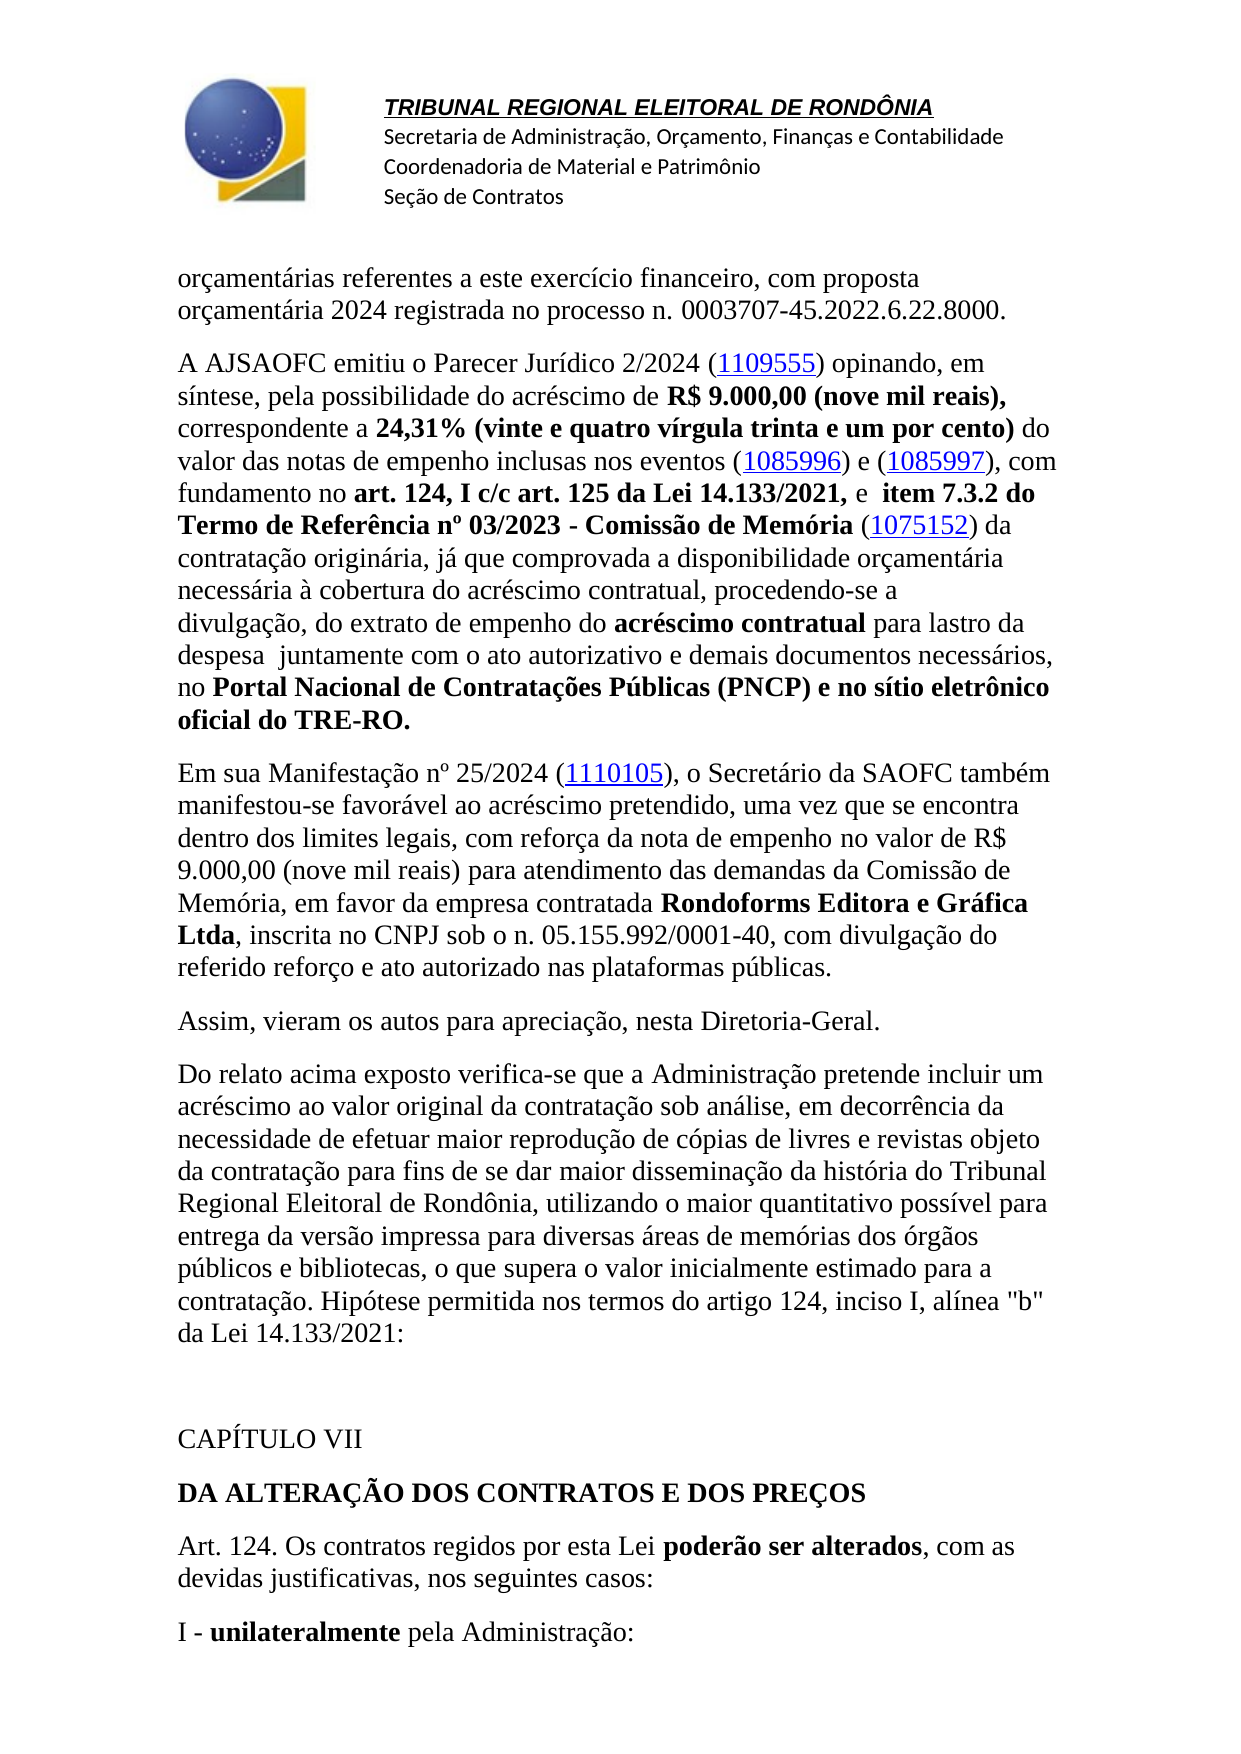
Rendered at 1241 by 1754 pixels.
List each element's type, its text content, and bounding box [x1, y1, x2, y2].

text CAPÍTULO VII [177, 1422, 1063, 1455]
text A AJSAOFC emitiu o Parecer Jurídico 2/2024 (1109555) opinando, em síntese, pela possibilidade do acréscimo de R$ 9.000,00 (nove mil reais), ​correspondente a 24,31%​ (vinte e quatro vírgula trinta e um por cento) do valor das notas de empenho inclusas nos eventos (1085996) e (1085997), com fundamento no art. 124, I c/c art. 125 da Lei 14.133/2021, e item 7.3.2 do Termo de Referência nº 03/2023 - Comissão de Memória​ (1075152) da contratação originária, já que comprovada a disponibilidade orçamentária necessária à cobertura do acréscimo contratual, procedendo-se a divulgação, do extrato de empenho do acréscimo contratual para lastro da despesa juntamente com o ato autorizativo e demais documentos necessários, no Portal Nacional de Contratações Públicas (PNCP) e no sítio eletrônico oficial do TRE-RO. [177, 346, 1063, 735]
text DA ALTERAÇÃO DOS CONTRATOS E DOS PREÇOS [177, 1476, 1063, 1508]
text Assim, vieram os autos para apreciação, nesta Diretoria-Geral. [177, 1004, 1063, 1036]
text I - unilateralmente pela Administração: [177, 1614, 1063, 1647]
text Art. 124. Os contratos regidos por esta Lei poderão ser alterados, com as devidas justificativas, nos seguintes casos: [177, 1529, 1063, 1594]
text Do relato acima exposto verifica-se que a Administração pretende incluir um acréscimo ao valor original da contratação sob análise, em decorrência da necessidade de efetuar maior reprodução de cópias de livres e revistas objeto da contratação para fins de se dar maior disseminação da história do Tribunal Regional Eleitoral de Rondônia, utilizando o maior quantitativo possível para entrega da versão impressa para diversas áreas de memórias dos órgãos públicos e bibliotecas, o que supera o valor inicialmente estimado para a contratação. Hipótese permitida nos termos do artigo 124, inciso I, alínea "b" da Lei 14.133/2021: [177, 1057, 1063, 1348]
text orçamentárias referentes a este exercício financeiro, com proposta orçamentária 2024 registrada no processo n. 0003707-45.2022.6.22.8000. [177, 261, 1063, 326]
text Em sua Manifestação nº 25/2024 (1110105), o Secretário da SAOFC também manifestou-se favorável ao acréscimo pretendido, uma vez que se encontra dentro dos limites legais, com reforça da nota de empenho no valor de R$ 9.000,00 (nove mil reais) para atendimento das demandas da Comissão de Memória, em favor da empresa contratada Rondoforms Editora e Gráfica Ltda, inscrita no CNPJ sob o n. 05.155.992/0001-40, com divulgação do referido reforço e ato autorizado nas plataformas públicas. [177, 756, 1063, 983]
